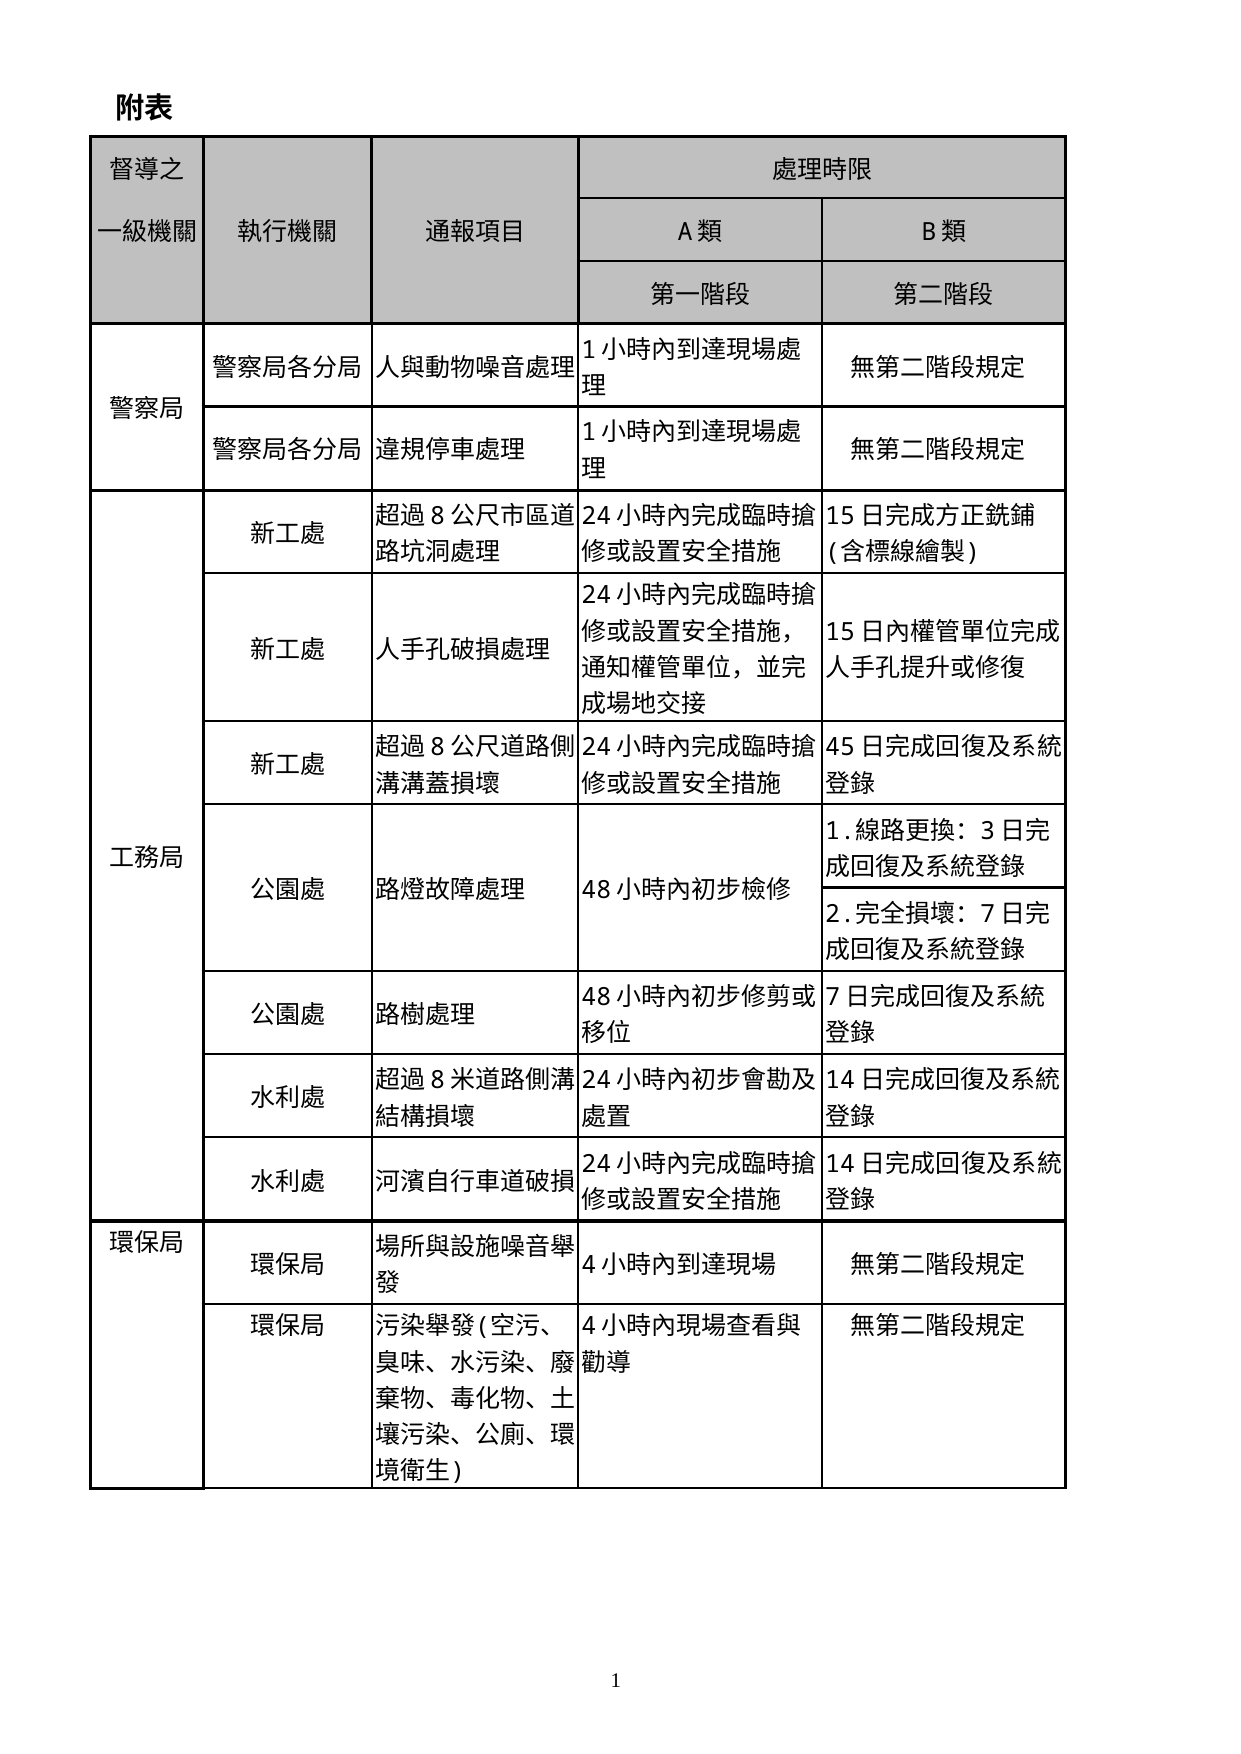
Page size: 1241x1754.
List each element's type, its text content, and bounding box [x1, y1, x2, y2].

table_header 督導之 [92, 138, 202, 197]
table_cell 路樹處理 [373, 972, 577, 1053]
table_cell 4小時內現場查看與勸導 [579, 1305, 821, 1487]
table_cell 環保局 [205, 1223, 371, 1303]
table_cell B類 [823, 199, 1064, 260]
table_cell 違規停車處理 [373, 408, 577, 489]
table_cell 48小時內初步修剪或移位 [579, 972, 821, 1053]
table_cell 4小時內到達現場 [579, 1223, 821, 1303]
table_cell 第二階段 [823, 262, 1064, 322]
table_cell 無第二階段規定 [823, 325, 1064, 405]
table_cell 1.線路更換：3日完成回復及系統登錄 [823, 805, 1064, 886]
table_cell 2.完全損壞：7日完成回復及系統登錄 [823, 889, 1064, 970]
table_cell 警察局各分局 [205, 325, 371, 405]
table_cell 24小時內完成臨時搶修或設置安全措施 [579, 722, 821, 803]
table_header 執行機關 [205, 138, 370, 322]
table_cell 水利處 [205, 1055, 371, 1136]
table_cell 人與動物噪音處理 [373, 325, 577, 405]
table_cell 一級機關 [92, 197, 202, 260]
table_cell 警察局 [92, 325, 202, 489]
table_cell 無第二階段規定 [823, 1223, 1064, 1303]
table_cell 警察局各分局 [205, 408, 371, 489]
table_cell 14日完成回復及系統登錄 [823, 1138, 1064, 1219]
table_cell 人手孔破損處理 [373, 574, 577, 720]
table_cell 無第二階段規定 [823, 1305, 1064, 1487]
table_cell 24小時內初步會勘及處置 [579, 1055, 821, 1136]
table_cell 場所與設施噪音舉發 [373, 1223, 577, 1303]
table_cell 超過8公尺市區道路坑洞處理 [373, 492, 577, 572]
table_cell 1小時內到達現場處理 [579, 408, 821, 489]
table_cell 24小時內完成臨時搶修或設置安全措施 [579, 492, 821, 572]
table_cell 水利處 [205, 1138, 371, 1219]
table_cell [92, 260, 202, 322]
table_cell 路燈故障處理 [373, 805, 577, 970]
table_cell 新工處 [205, 492, 371, 572]
table_cell 14日完成回復及系統登錄 [823, 1055, 1064, 1136]
table_header 通報項目 [373, 138, 577, 322]
table_cell 無第二階段規定 [823, 408, 1064, 489]
table_cell 公園處 [205, 805, 371, 970]
table_cell 新工處 [205, 574, 371, 720]
table_cell 環保局 [92, 1223, 202, 1487]
table_cell 15日內權管單位完成人手孔提升或修復 [823, 574, 1064, 720]
table_cell 24小時內完成臨時搶修或設置安全措施，通知權管單位，並完成場地交接 [579, 574, 821, 720]
table_cell 45日完成回復及系統登錄 [823, 722, 1064, 803]
table_cell 超過8米道路側溝結構損壞 [373, 1055, 577, 1136]
text 附表 [115, 84, 229, 123]
table_cell 工務局 [92, 492, 202, 1219]
table_cell 第一階段 [580, 262, 821, 322]
table_cell 24小時內完成臨時搶修或設置安全措施 [579, 1138, 821, 1219]
table_cell 15日完成方正銑鋪(含標線繪製) [823, 492, 1064, 572]
table_cell 7日完成回復及系統登錄 [823, 972, 1064, 1053]
table_cell 新工處 [205, 722, 371, 803]
table_cell 公園處 [205, 972, 371, 1053]
table_cell 污染舉發(空污、臭味、水污染、廢棄物、毒化物、土壤污染、公廁、環境衛生) [373, 1305, 577, 1487]
table_cell 河濱自行車道破損 [373, 1138, 577, 1219]
table_cell 環保局 [205, 1305, 371, 1487]
table_cell 超過8公尺道路側溝溝蓋損壞 [373, 722, 577, 803]
table_cell 48小時內初步檢修 [579, 805, 821, 970]
table_cell A類 [580, 199, 821, 260]
table_header 處理時限 [580, 138, 1064, 197]
table_cell 1小時內到達現場處理 [579, 325, 821, 405]
